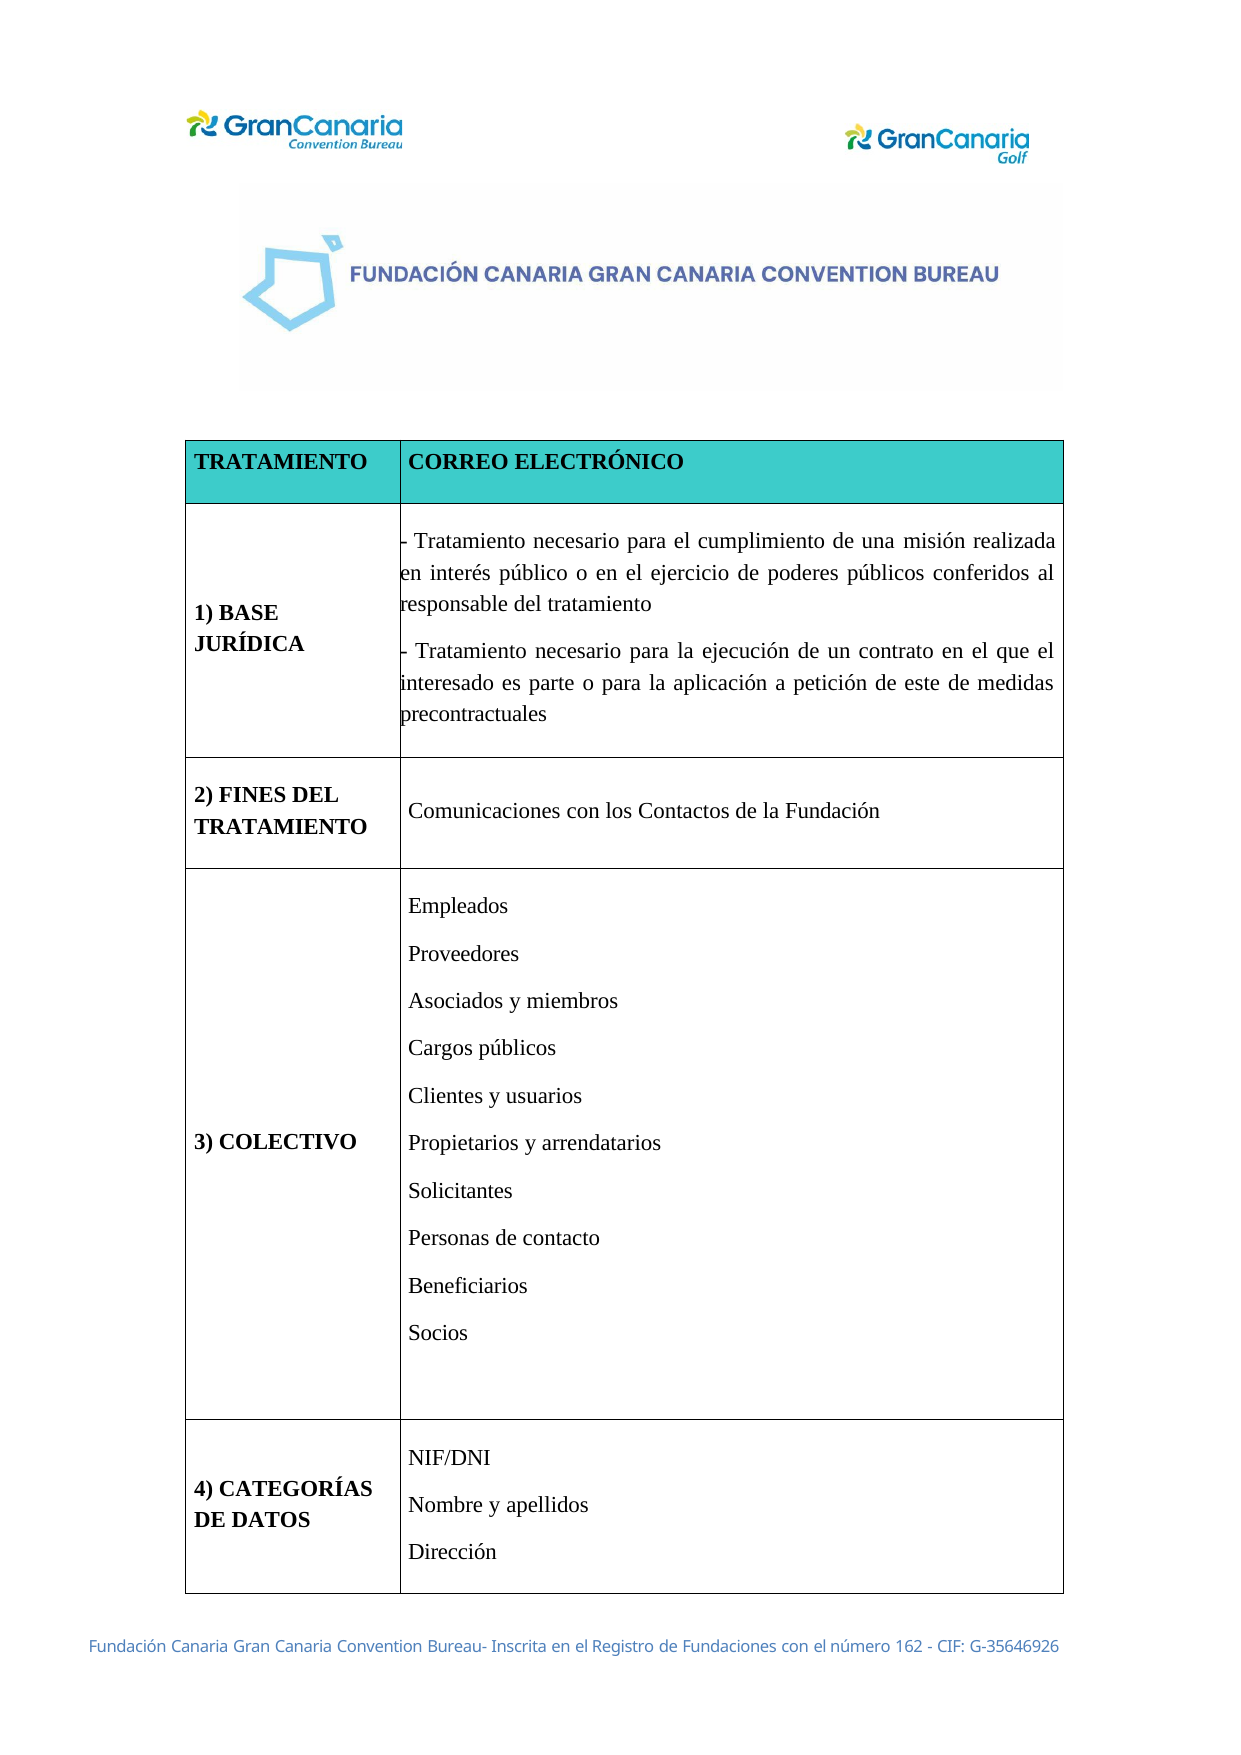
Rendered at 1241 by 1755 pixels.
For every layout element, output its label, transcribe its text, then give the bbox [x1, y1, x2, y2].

table_cell 3) COLECTIVO [186, 869, 400, 1419]
table_cell 2) FINES DEL TRATAMIENTO [186, 758, 400, 868]
table_cell Empleados Proveedores Asociados y miembros Cargos públicos Clientes y usuarios Propietarios y arrendatarios Solicitantes Personas de contacto Beneficiarios Socios [401, 869, 1063, 1419]
table_cell 4) CATEGORÍAS DE DATOS [186, 1420, 400, 1593]
table_cell NIF/DNI Nombre y apellidos Dirección [401, 1420, 1063, 1593]
table_cell Comunicaciones con los Contactos de la Fundación [401, 758, 1063, 868]
table_header CORREO ELECTRÓNICO [401, 441, 1063, 503]
table_cell Tratamiento necesario para el cumplimiento de una misión realizada en interés público o en el ejercicio de poderes públicos conferidos al responsable del tratamiento Tratamiento necesario para la ejecución de un contrato en el que el interesado es parte o para la aplicación a petición de este de medidas precontractuales [401, 504, 1063, 757]
table_header TRATAMIENTO [186, 441, 400, 503]
table_cell 1) BASE JURÍDICA [186, 504, 400, 757]
